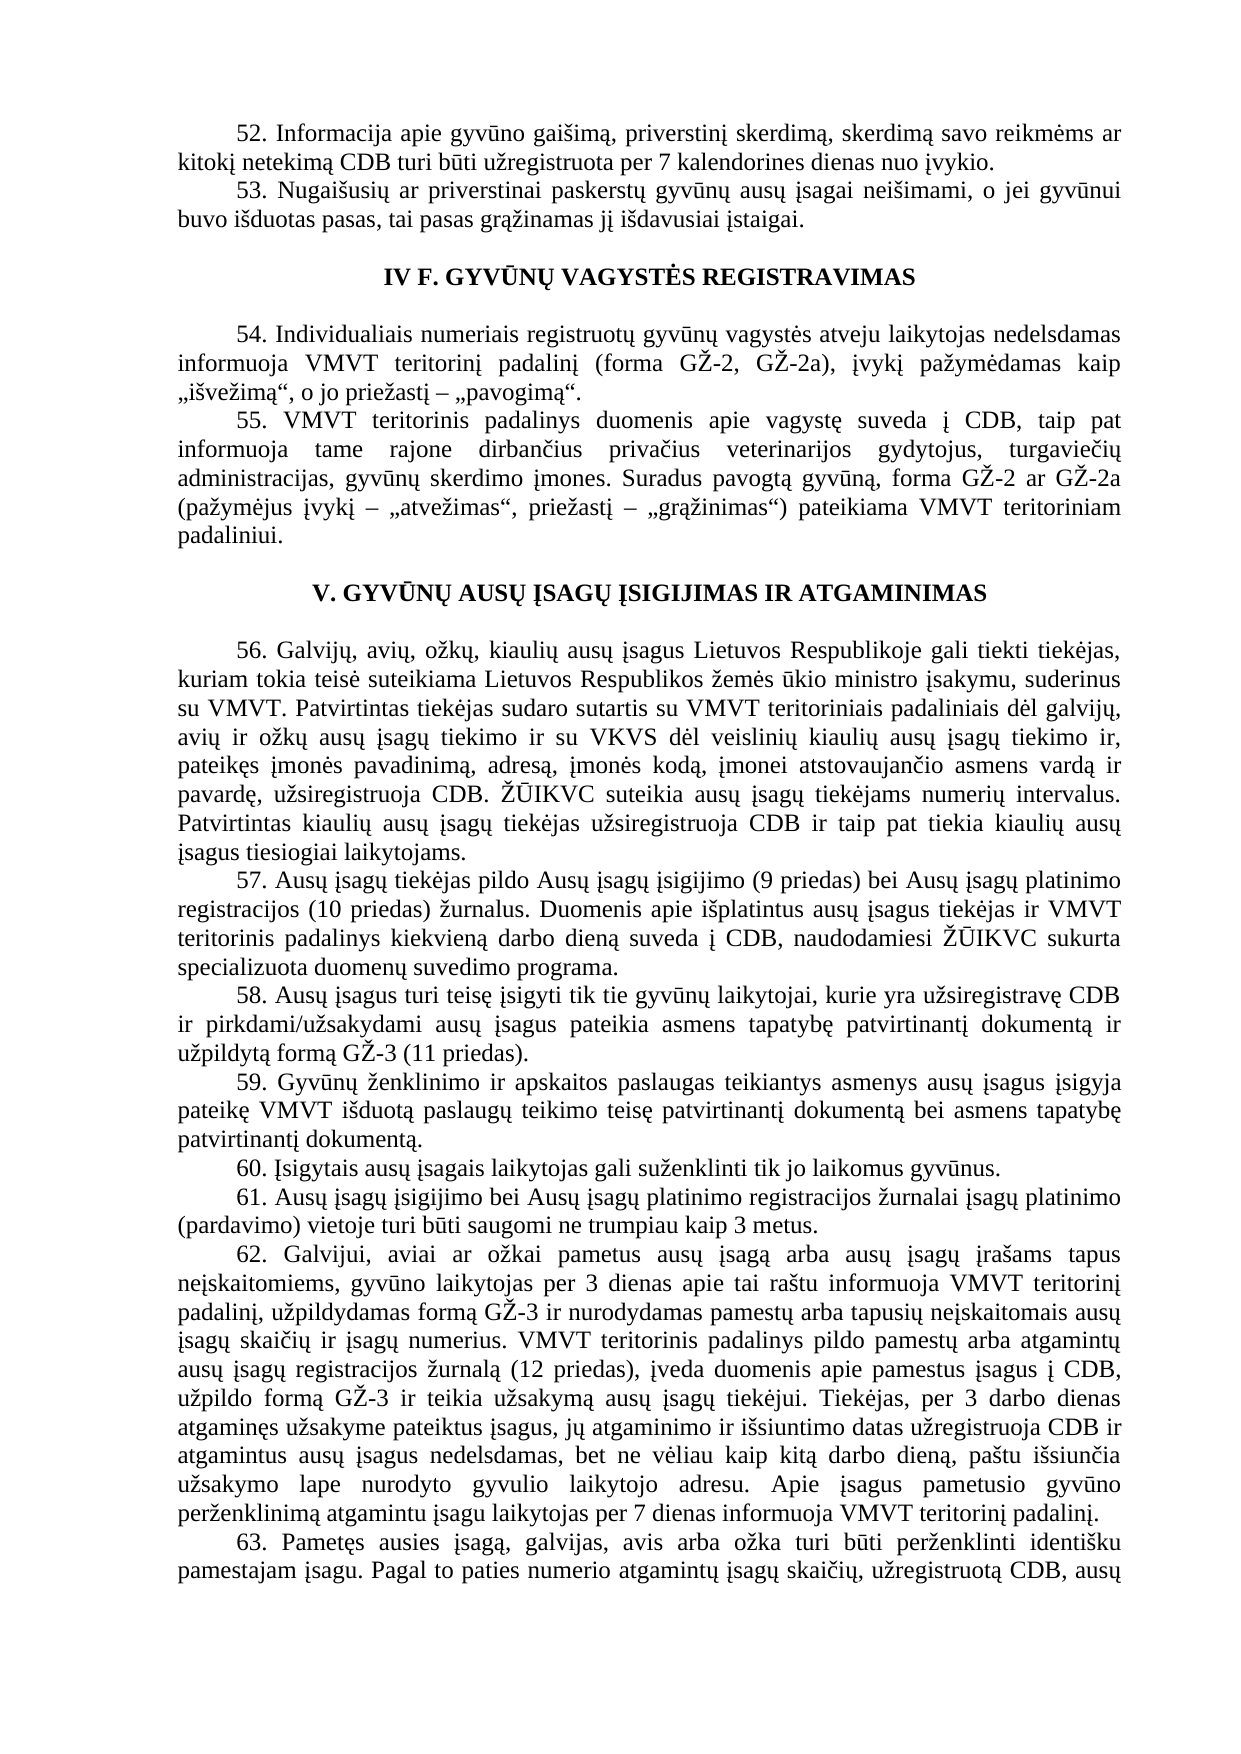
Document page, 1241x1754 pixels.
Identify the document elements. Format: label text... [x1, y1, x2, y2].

text 53. Nugaišusių ar priverstinai paskerstų gyvūnų ausų įsagai neišimami, o jei gyvūnui buvo išduotas pasas, tai pasas grąžinamas jį išdavusiai įstaigai. [177, 176, 1122, 233]
text 62. Galvijui, aviai ar ožkai pametus ausų įsagą arba ausų įsagų įrašams tapus neįskaitomiems, gyvūno laikytojas per 3 dienas apie tai raštu informuoja VMVT teritorinį padalinį, užpildydamas formą GŽ-3 ir nurodydamas pamestų arba tapusių neįskaitomais ausų įsagų skaičių ir įsagų numerius. VMVT teritorinis padalinys pildo pamestų arba atgamintų ausų įsagų registracijos žurnalą (12 priedas), įveda duomenis apie pamestus įsagus į CDB, užpildo formą GŽ-3 ir teikia užsakymą ausų įsagų tiekėjui. Tiekėjas, per 3 darbo dienas atgaminęs užsakyme pateiktus įsagus, jų atgaminimo ir išsiuntimo datas užregistruoja CDB ir atgamintus ausų įsagus nedelsdamas, bet ne vėliau kaip kitą darbo dieną, paštu išsiunčia užsakymo lape nurodyto gyvulio laikytojo adresu. Apie įsagus pametusio gyvūno perženklinimą atgamintu įsagu laikytojas per 7 dienas informuoja VMVT teritorinį padalinį. [177, 1239, 1122, 1527]
text 63. Pametęs ausies įsagą, galvijas, avis arba ožka turi būti perženklinti identišku pamestajam įsagu. Pagal to paties numerio atgamintų įsagų skaičių, užregistruotą CDB, ausų [177, 1527, 1122, 1584]
text 56. Galvijų, avių, ožkų, kiaulių ausų įsagus Lietuvos Respublikoje gali tiekti tiekėjas, kuriam tokia teisė suteikiama Lietuvos Respublikos žemės ūkio ministro įsakymu, suderinus su VMVT. Patvirtintas tiekėjas sudaro sutartis su VMVT teritoriniais padaliniais dėl galvijų, avių ir ožkų ausų įsagų tiekimo ir su VKVS dėl veislinių kiaulių ausų įsagų tiekimo ir, pateikęs įmonės pavadinimą, adresą, įmonės kodą, įmonei atstovaujančio asmens vardą ir pavardę, užsiregistruoja CDB. ŽŪIKVC suteikia ausų įsagų tiekėjams numerių intervalus. Patvirtintas kiaulių ausų įsagų tiekėjas užsiregistruoja CDB ir taip pat tiekia kiaulių ausų įsagus tiesiogiai laikytojams. [177, 636, 1122, 866]
text 58. Ausų įsagus turi teisę įsigyti tik tie gyvūnų laikytojai, kurie yra užsiregistravę CDB ir pirkdami/užsakydami ausų įsagus pateikia asmens tapatybę patvirtinantį dokumentą ir užpildytą formą GŽ-3 (11 priedas). [177, 981, 1122, 1067]
text 52. Informacija apie gyvūno gaišimą, priverstinį skerdimą, skerdimą savo reikmėms ar kitokį netekimą CDB turi būti užregistruota per 7 kalendorines dienas nuo įvykio. [177, 118, 1122, 176]
text V. Gyvūnų AUSŲ ĮSAGŲ įsigijimas ir atgaminimas [177, 578, 1122, 607]
text 57. Ausų įsagų tiekėjas pildo Ausų įsagų įsigijimo (9 priedas) bei Ausų įsagų platinimo registracijos (10 priedas) žurnalus. Duomenis apie išplatintus ausų įsagus tiekėjas ir VMVT teritorinis padalinys kiekvieną darbo dieną suveda į CDB, naudodamiesi ŽŪIKVC sukurta specializuota duomenų suvedimo programa. [177, 866, 1122, 981]
text Iv F. gyvūnų vagystės registravimas [177, 262, 1122, 291]
text 59. Gyvūnų ženklinimo ir apskaitos paslaugas teikiantys asmenys ausų įsagus įsigyja pateikę VMVT išduotą paslaugų teikimo teisę patvirtinantį dokumentą bei asmens tapatybę patvirtinantį dokumentą. [177, 1067, 1122, 1153]
text 54. Individualiais numeriais registruotų gyvūnų vagystės atveju laikytojas nedelsdamas informuoja VMVT teritorinį padalinį (forma GŽ-2, GŽ-2a), įvykį pažymėdamas kaip „išvežimą“, o jo priežastį – „pavogimą“. [177, 319, 1122, 406]
text 60. Įsigytais ausų įsagais laikytojas gali suženklinti tik jo laikomus gyvūnus. [177, 1153, 1122, 1182]
text 55. VMVT teritorinis padalinys duomenis apie vagystę suveda į CDB, taip pat informuoja tame rajone dirbančius privačius veterinarijos gydytojus, turgaviečių administracijas, gyvūnų skerdimo įmones. Suradus pavogtą gyvūną, forma GŽ-2 ar GŽ-2a (pažymėjus įvykį – „atvežimas“, priežastį – „grąžinimas“) pateikiama VMVT teritoriniam padaliniui. [177, 406, 1122, 549]
text 61. Ausų įsagų įsigijimo bei Ausų įsagų platinimo registracijos žurnalai įsagų platinimo (pardavimo) vietoje turi būti saugomi ne trumpiau kaip 3 metus. [177, 1182, 1122, 1239]
